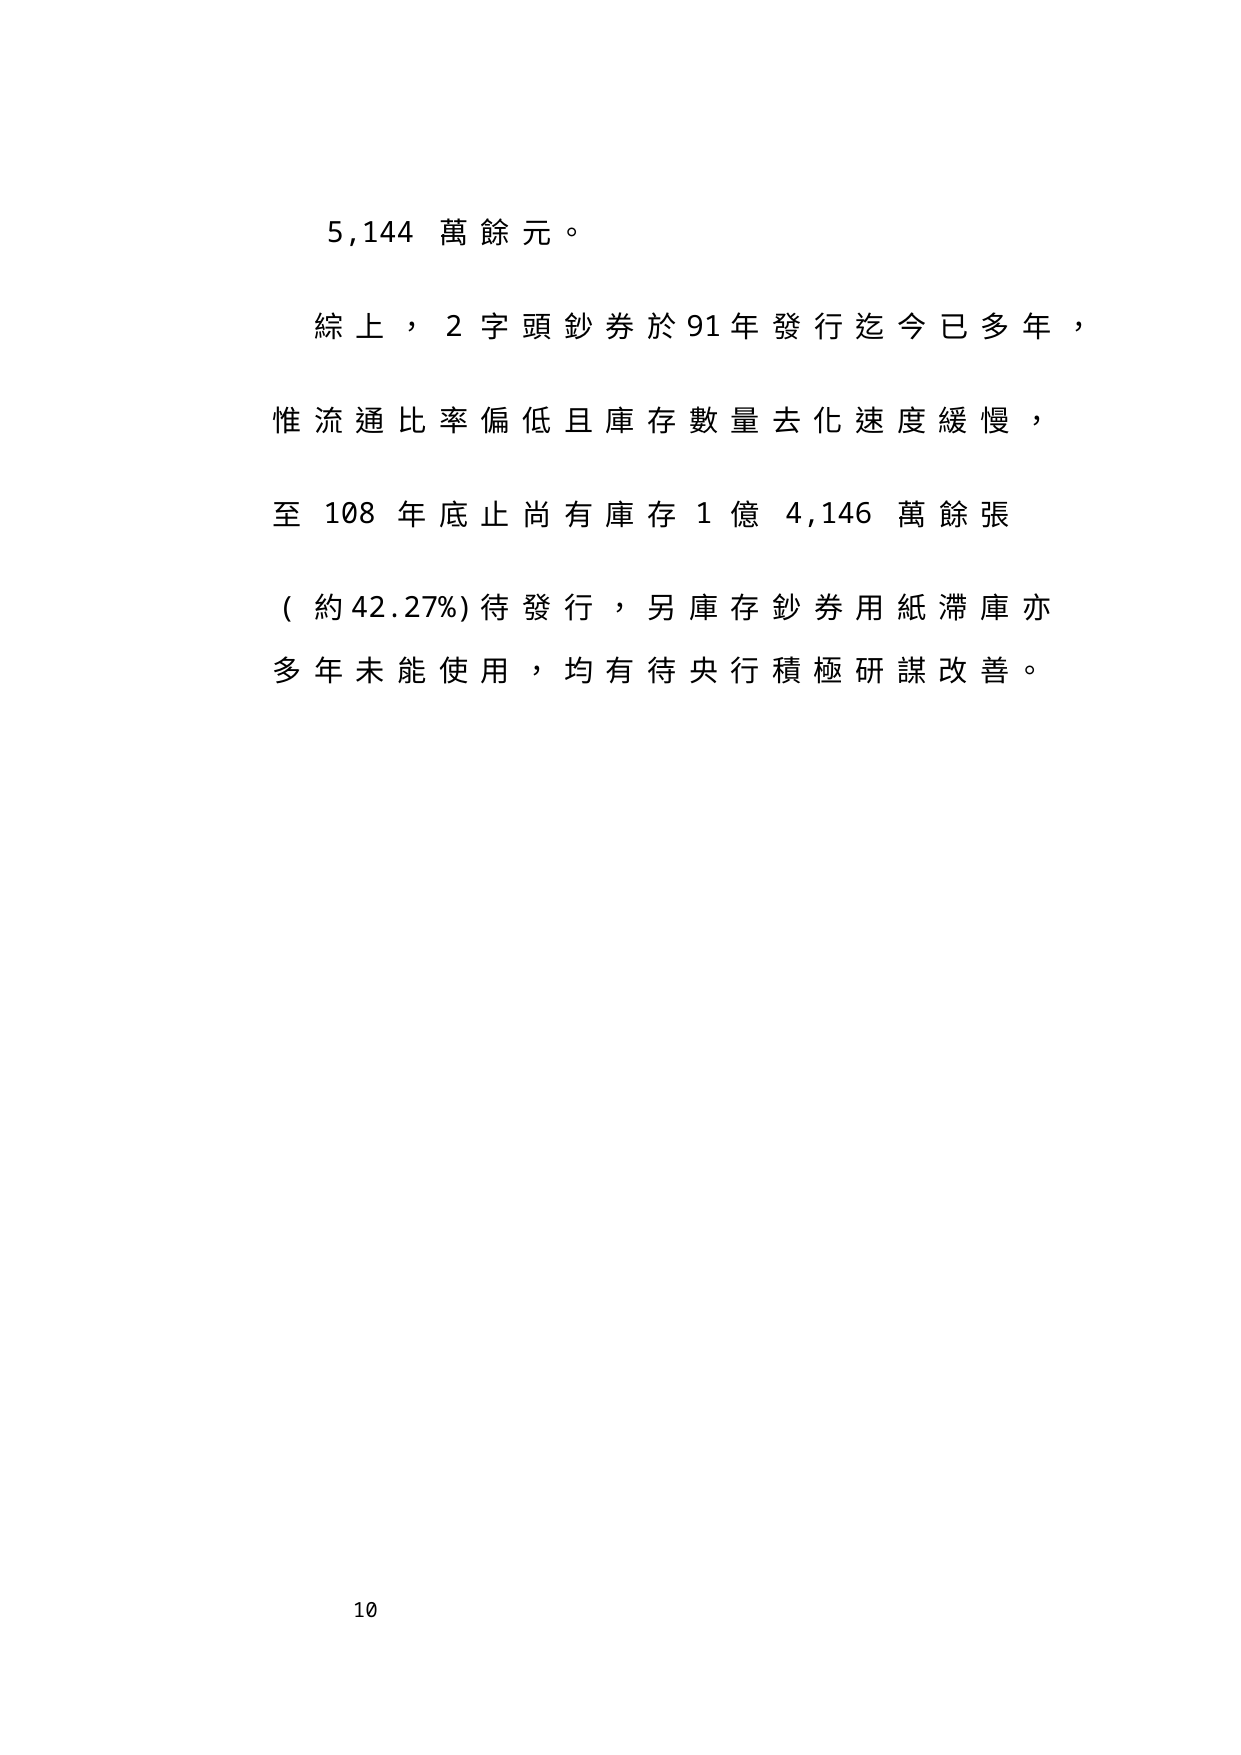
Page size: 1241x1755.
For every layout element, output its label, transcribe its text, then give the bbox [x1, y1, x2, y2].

text 2字頭鈔券因民眾使用意願不高，去化速度緩慢，連帶影響央行所屬中央印製廠於90年至91年間購置該等鈔券用紙滯庫多年，未能領用生產。依央行提供資料顯示，截至109年7月底止購買2字頭鈔券用紙庫存數量為7,294.736令，帳列價值為5,144萬餘元。 [271, 189, 1058, 252]
text 綜上，2字頭鈔券於91年發行迄今已多年，惟流通比率偏低且庫存數量去化速度緩慢，至108年底止尚有庫存1億4,146萬餘張(約42.27%)待發行，另庫存鈔券用紙滯庫亦多年未能使用，均有待央行積極研謀改善。 [242, 252, 1058, 689]
